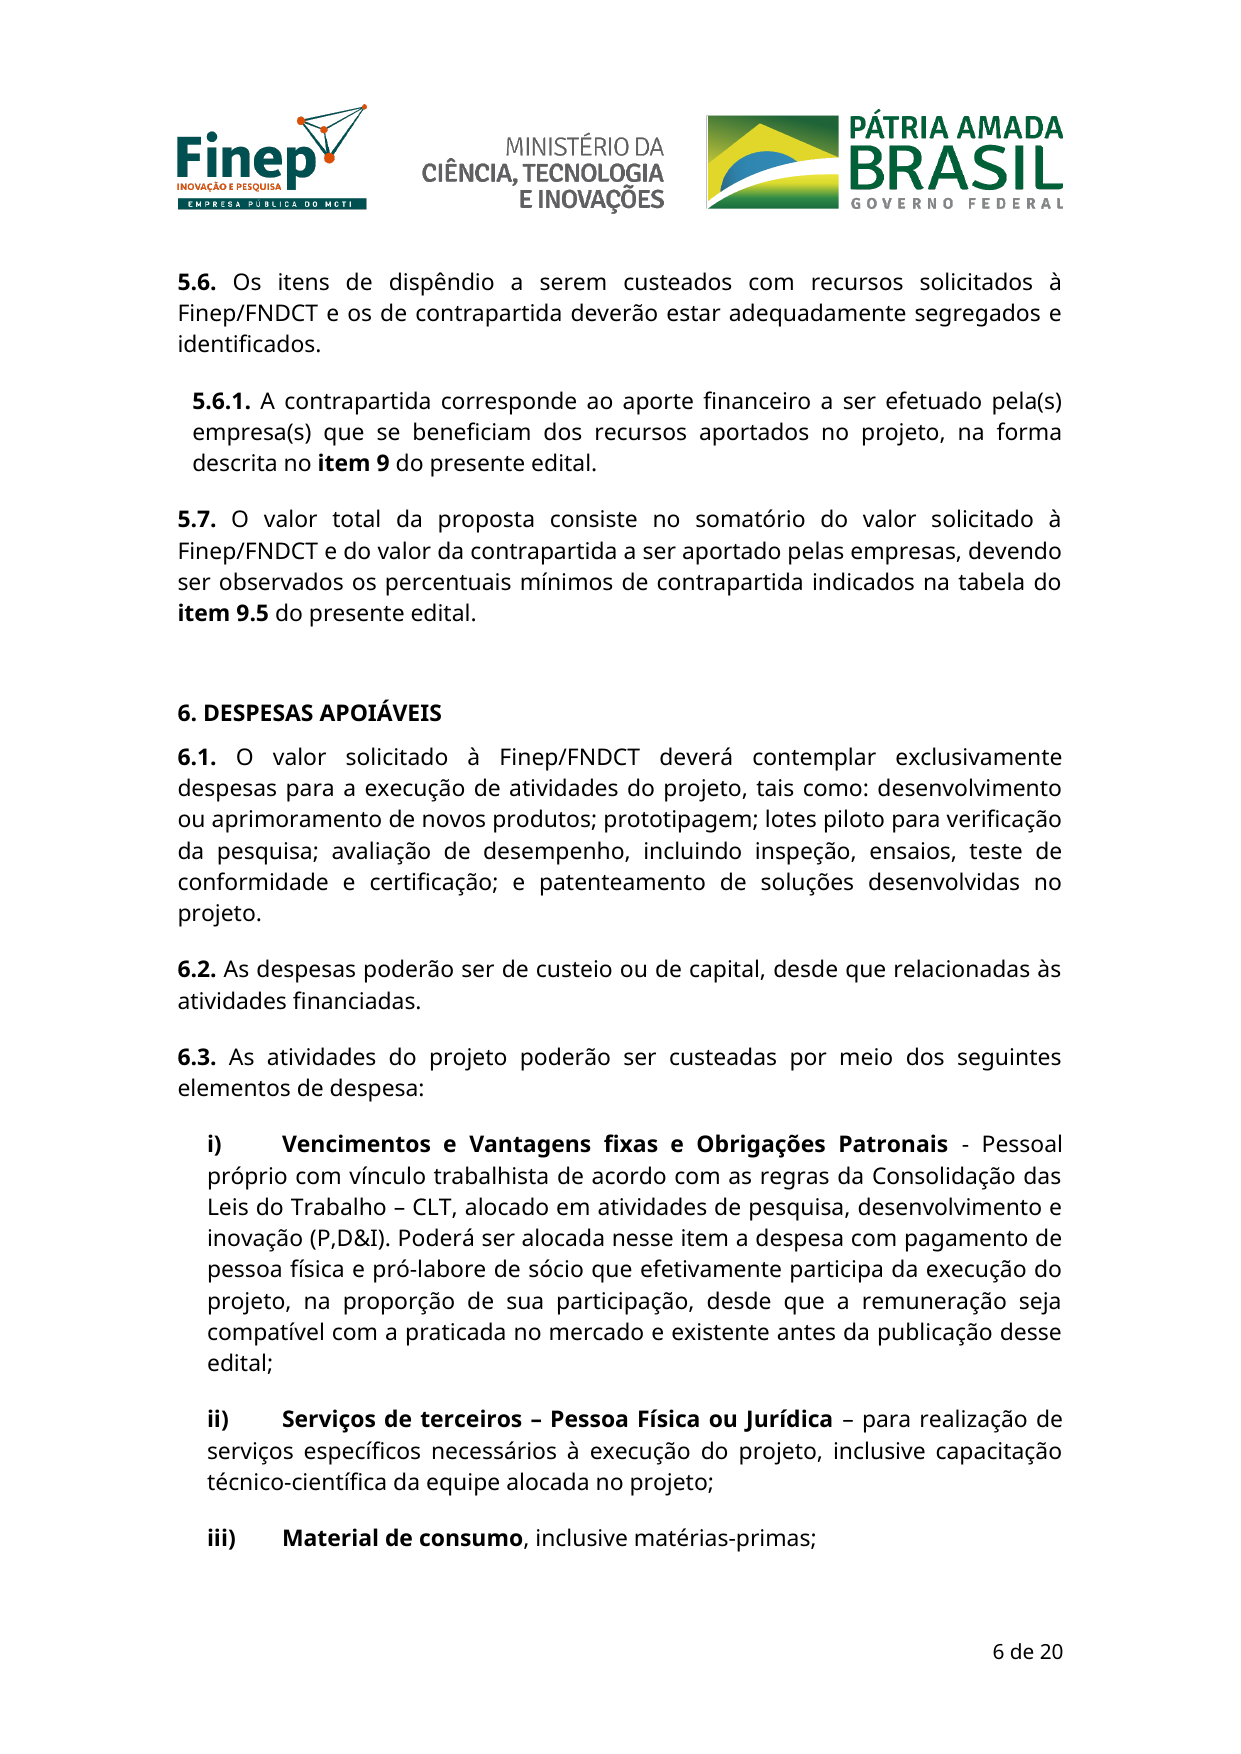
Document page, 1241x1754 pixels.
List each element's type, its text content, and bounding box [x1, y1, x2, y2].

text 6.3. As atividades do projeto poderão ser custeadas por meio dos seguintes elementos de despesa: [177, 1041, 1063, 1103]
list Material de consumo, inclusive matérias-primas; [207, 1522, 1063, 1553]
text 6.2. As despesas poderão ser de custeio ou de capital, desde que relacionadas às atividades financiadas. [177, 953, 1063, 1016]
text 5.6. Os itens de dispêndio a serem custeados com recursos solicitados à Finep/FNDCT e os de contrapartida deverão estar adequadamente segregados e identificados. [177, 266, 1063, 359]
list Serviços de terceiros – Pessoa Física ou Jurídica – para realização de serviços específicos necessários à execução do projeto, inclusive capacitação técnico-científica da equipe alocada no projeto; [207, 1403, 1063, 1497]
text 5.7. O valor total da proposta consiste no somatório do valor solicitado à Finep/FNDCT e do valor da contrapartida a ser aportado pelas empresas, devendo ser observados os percentuais mínimos de contrapartida indicados na tabela do item 9.5 do presente edital. [177, 503, 1063, 628]
text 6.1. O valor solicitado à Finep/FNDCT deverá contemplar exclusivamente despesas para a execução de atividades do projeto, tais como: desenvolvimento ou aprimoramento de novos produtos; prototipagem; lotes piloto para verificação da pesquisa; avaliação de desempenho, incluindo inspeção, ensaios, teste de conformidade e certificação; e patenteamento de soluções desenvolvidas no projeto. [177, 741, 1063, 928]
text 6. DESPESAS APOIÁVEIS [177, 697, 1063, 728]
list Vencimentos e Vantagens fixas e Obrigações Patronais - Pessoal próprio com vínculo trabalhista de acordo com as regras da Consolidação das Leis do Trabalho – CLT, alocado em atividades de pesquisa, desenvolvimento e inovação (P,D&I). Poderá ser alocada nesse item a despesa com pagamento de pessoa física e pró-labore de sócio que efetivamente participa da execução do projeto, na proporção de sua participação, desde que a remuneração seja compatível com a praticada no mercado e existente antes da publicação desse edital; [207, 1128, 1063, 1378]
text 5.6.1. A contrapartida corresponde ao aporte financeiro a ser efetuado pela(s) empresa(s) que se beneficiam dos recursos aportados no projeto, na forma descrita no item 9 do presente edital. [192, 384, 1063, 478]
